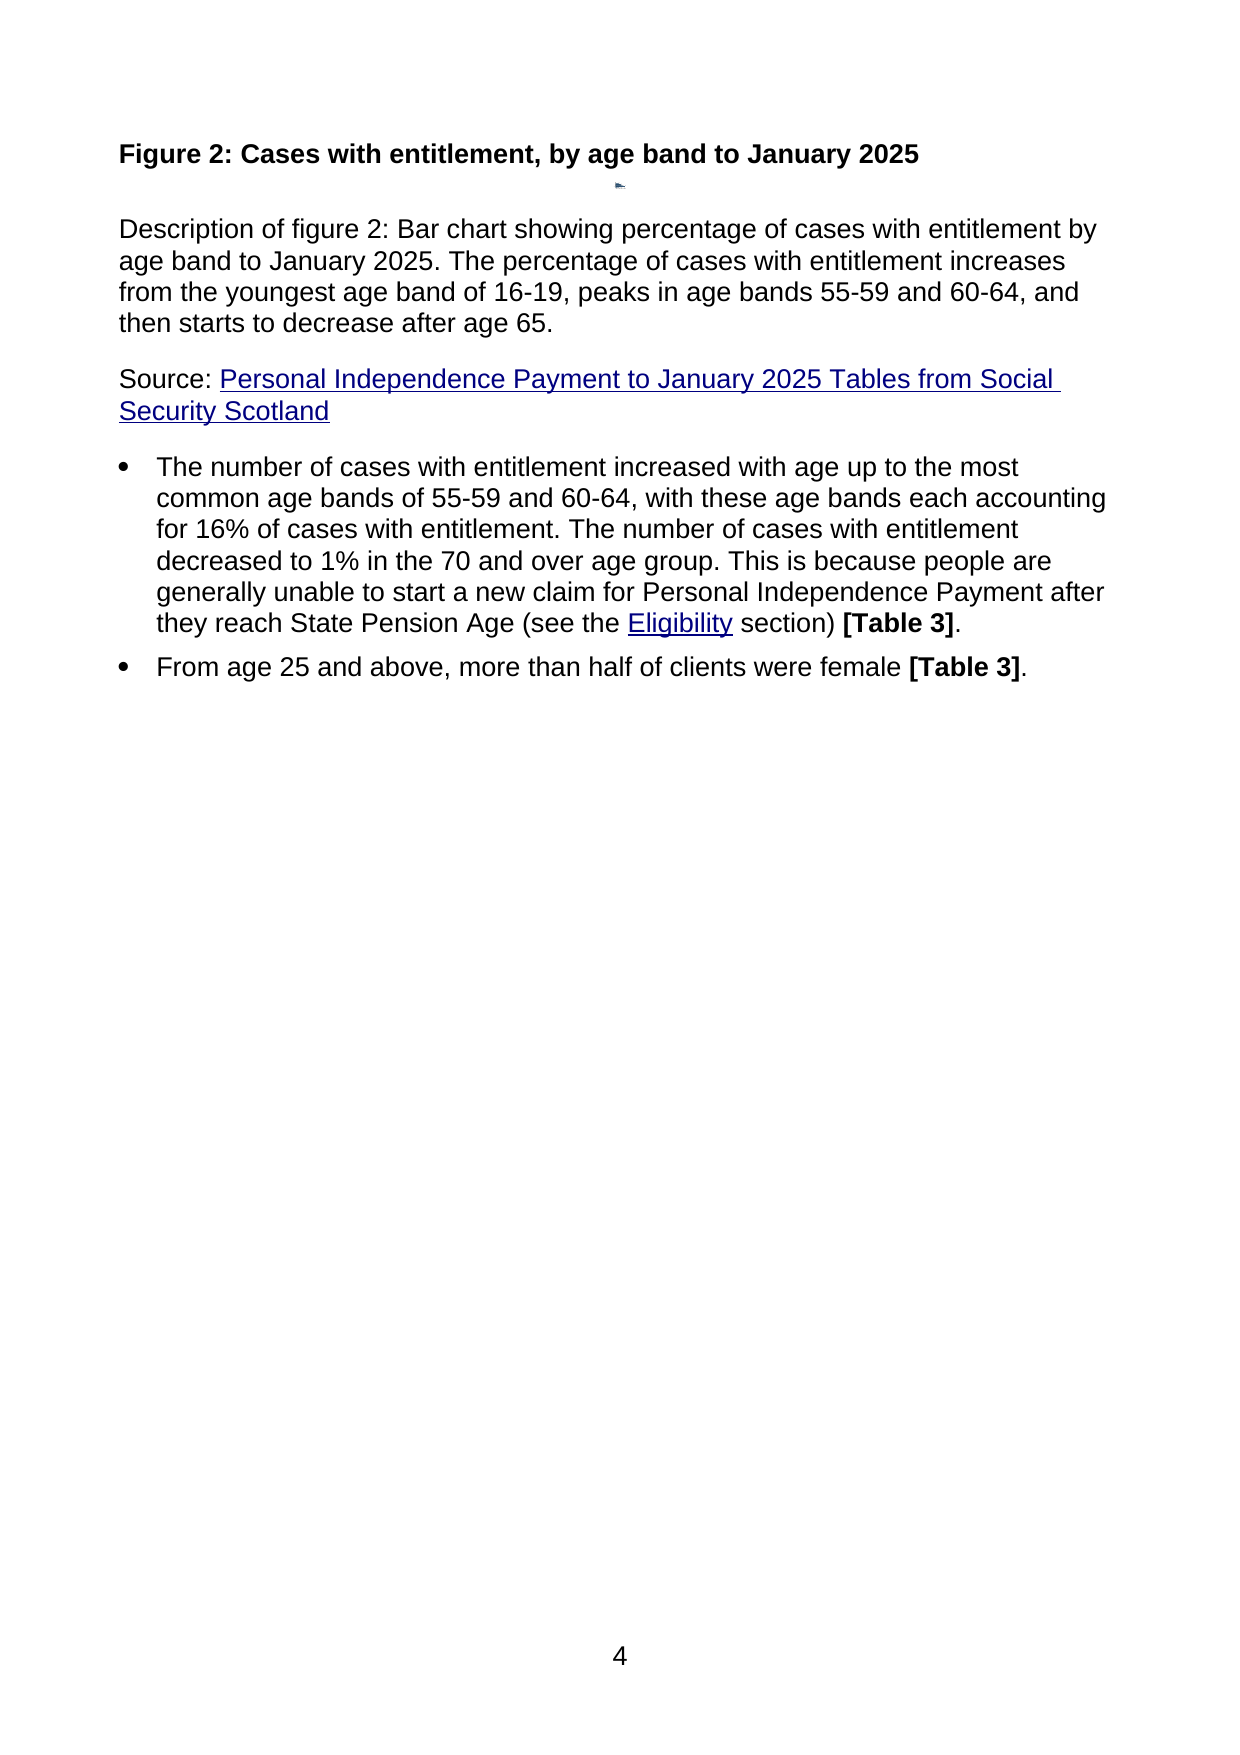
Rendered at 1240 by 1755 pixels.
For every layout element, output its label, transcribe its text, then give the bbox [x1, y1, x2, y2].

text Source: Personal Independence Payment to January 2025 Tables from Social Security Scotland [118, 364, 1121, 426]
subtitle Figure 2: Cases with entitlement, by age band to January 2025 [118, 138, 1121, 170]
list The number of cases with entitlement increased with age up to the most common age bands of 55-59 and 60-64, with these age bands each accounting for 16% of cases with entitlement. The number of cases with entitlement decreased to 1% in the 70 and over age group. This is because people are generally unable to start a new claim for Personal Independence Payment after they reach State Pension Age (see the Eligibility section) [Table 3]. [118, 451, 1121, 639]
text Description of figure 2: Bar chart showing percentage of cases with entitlement by age band to January 2025. The percentage of cases with entitlement increases from the youngest age band of 16-19, peaks in age bands 55-59 and 60-64, and then starts to decrease after age 65. [118, 214, 1121, 339]
list From age 25 and above, more than half of clients were female [Table 3]. [118, 651, 1121, 683]
